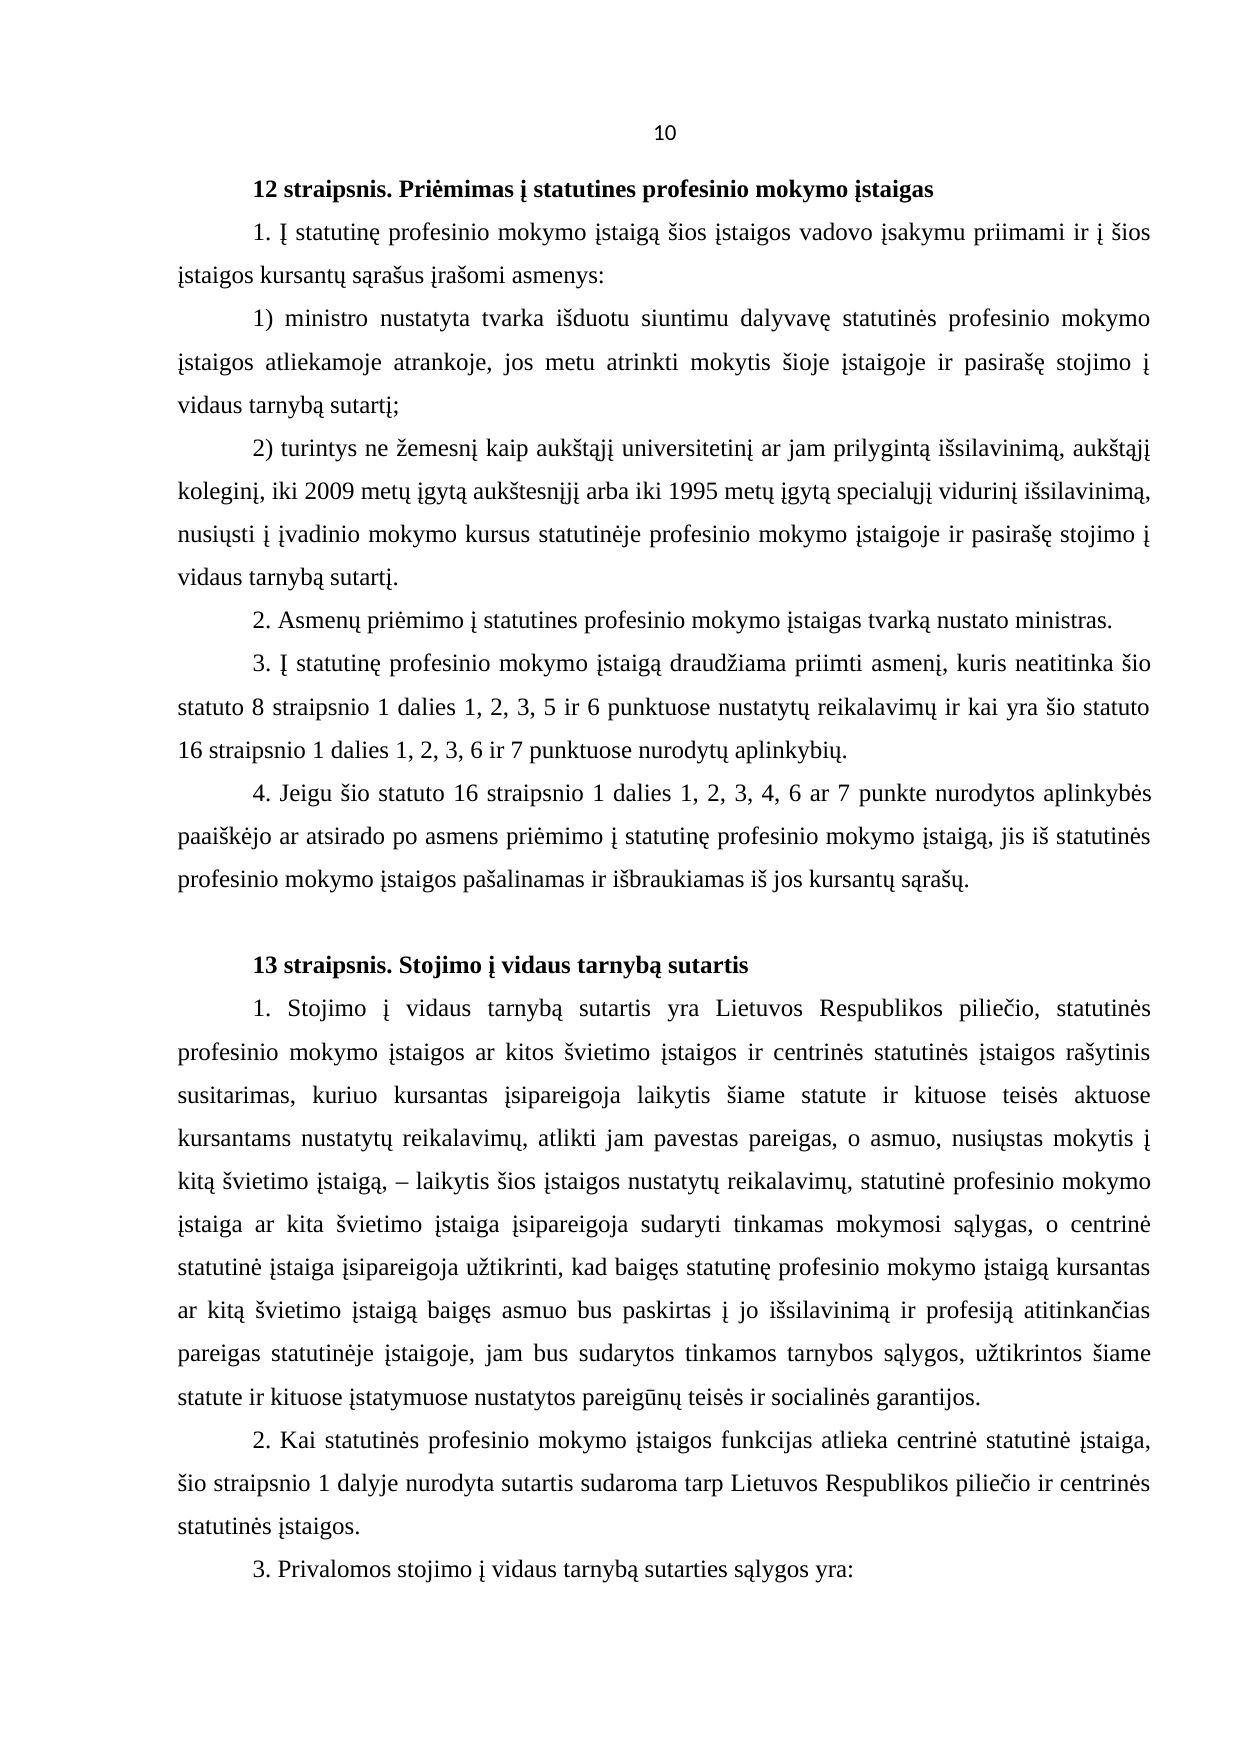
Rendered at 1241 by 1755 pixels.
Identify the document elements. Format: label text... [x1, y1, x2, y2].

text 1) ministro nustatyta tvarka išduotu siuntimu dalyvavę statutinės profesinio mokymo įstaigos atliekamoje atrankoje, jos metu atrinkti mokytis šioje įstaigoje ir pasirašę stojimo į vidaus tarnybą sutartį; [177, 303, 1152, 418]
text 2) turintys ne žemesnį kaip aukštąjį universitetinį ar jam prilygintą išsilavinimą, aukštąjį koleginį, iki 2009 metų įgytą aukštesnįjį arba iki 1995 metų įgytą specialųjį vidurinį išsilavinimą, nusiųsti į įvadinio mokymo kursus statutinėje profesinio mokymo įstaigoje ir pasirašę stojimo į vidaus tarnybą sutartį. [177, 433, 1152, 591]
text 13 straipsnis. Stojimo į vidaus tarnybą sutartis [177, 950, 1152, 979]
text 2. Kai statutinės profesinio mokymo įstaigos funkcijas atlieka centrinė statutinė įstaiga, šio straipsnio 1 dalyje nurodyta sutartis sudaroma tarp Lietuvos Respublikos piliečio ir centrinės statutinės įstaigos. [177, 1425, 1152, 1540]
text 1. Stojimo į vidaus tarnybą sutartis yra Lietuvos Respublikos piliečio, statutinės profesinio mokymo įstaigos ar kitos švietimo įstaigos ir centrinės statutinės įstaigos rašytinis susitarimas, kuriuo kursantas įsipareigoja laikytis šiame statute ir kituose teisės aktuose kursantams nustatytų reikalavimų, atlikti jam pavestas pareigas, o asmuo, nusiųstas mokytis į kitą švietimo įstaigą, – laikytis šios įstaigos nustatytų reikalavimų, statutinė profesinio mokymo įstaiga ar kita švietimo įstaiga įsipareigoja sudaryti tinkamas mokymosi sąlygas, o centrinė statutinė įstaiga įsipareigoja užtikrinti, kad baigęs statutinę profesinio mokymo įstaigą kursantas ar kitą švietimo įstaigą baigęs asmuo bus paskirtas į jo išsilavinimą ir profesiją atitinkančias pareigas statutinėje įstaigoje, jam bus sudarytos tinkamos tarnybos sąlygos, užtikrintos šiame statute ir kituose įstatymuose nustatytos pareigūnų teisės ir socialinės garantijos. [177, 993, 1152, 1410]
text 2. Asmenų priėmimo į statutines profesinio mokymo įstaigas tvarką nustato ministras. [177, 605, 1152, 634]
text 3. Privalomos stojimo į vidaus tarnybą sutarties sąlygos yra: [177, 1554, 1152, 1583]
text 1. Į statutinę profesinio mokymo įstaigą šios įstaigos vadovo įsakymu priimami ir į šios įstaigos kursantų sąrašus įrašomi asmenys: [177, 217, 1152, 289]
text 12 straipsnis. Priėmimas į statutines profesinio mokymo įstaigas [177, 174, 1152, 203]
text 3. Į statutinę profesinio mokymo įstaigą draudžiama priimti asmenį, kuris neatitinka šio statuto 8 straipsnio 1 dalies 1, 2, 3, 5 ir 6 punktuose nustatytų reikalavimų ir kai yra šio statuto 16 straipsnio 1 dalies 1, 2, 3, 6 ir 7 punktuose nurodytų aplinkybių. [177, 648, 1152, 763]
text 4. Jeigu šio statuto 16 straipsnio 1 dalies 1, 2, 3, 4, 6 ar 7 punkte nurodytos aplinkybės paaiškėjo ar atsirado po asmens priėmimo į statutinę profesinio mokymo įstaigą, jis iš statutinės profesinio mokymo įstaigos pašalinamas ir išbraukiamas iš jos kursantų sąrašų. [177, 778, 1152, 893]
